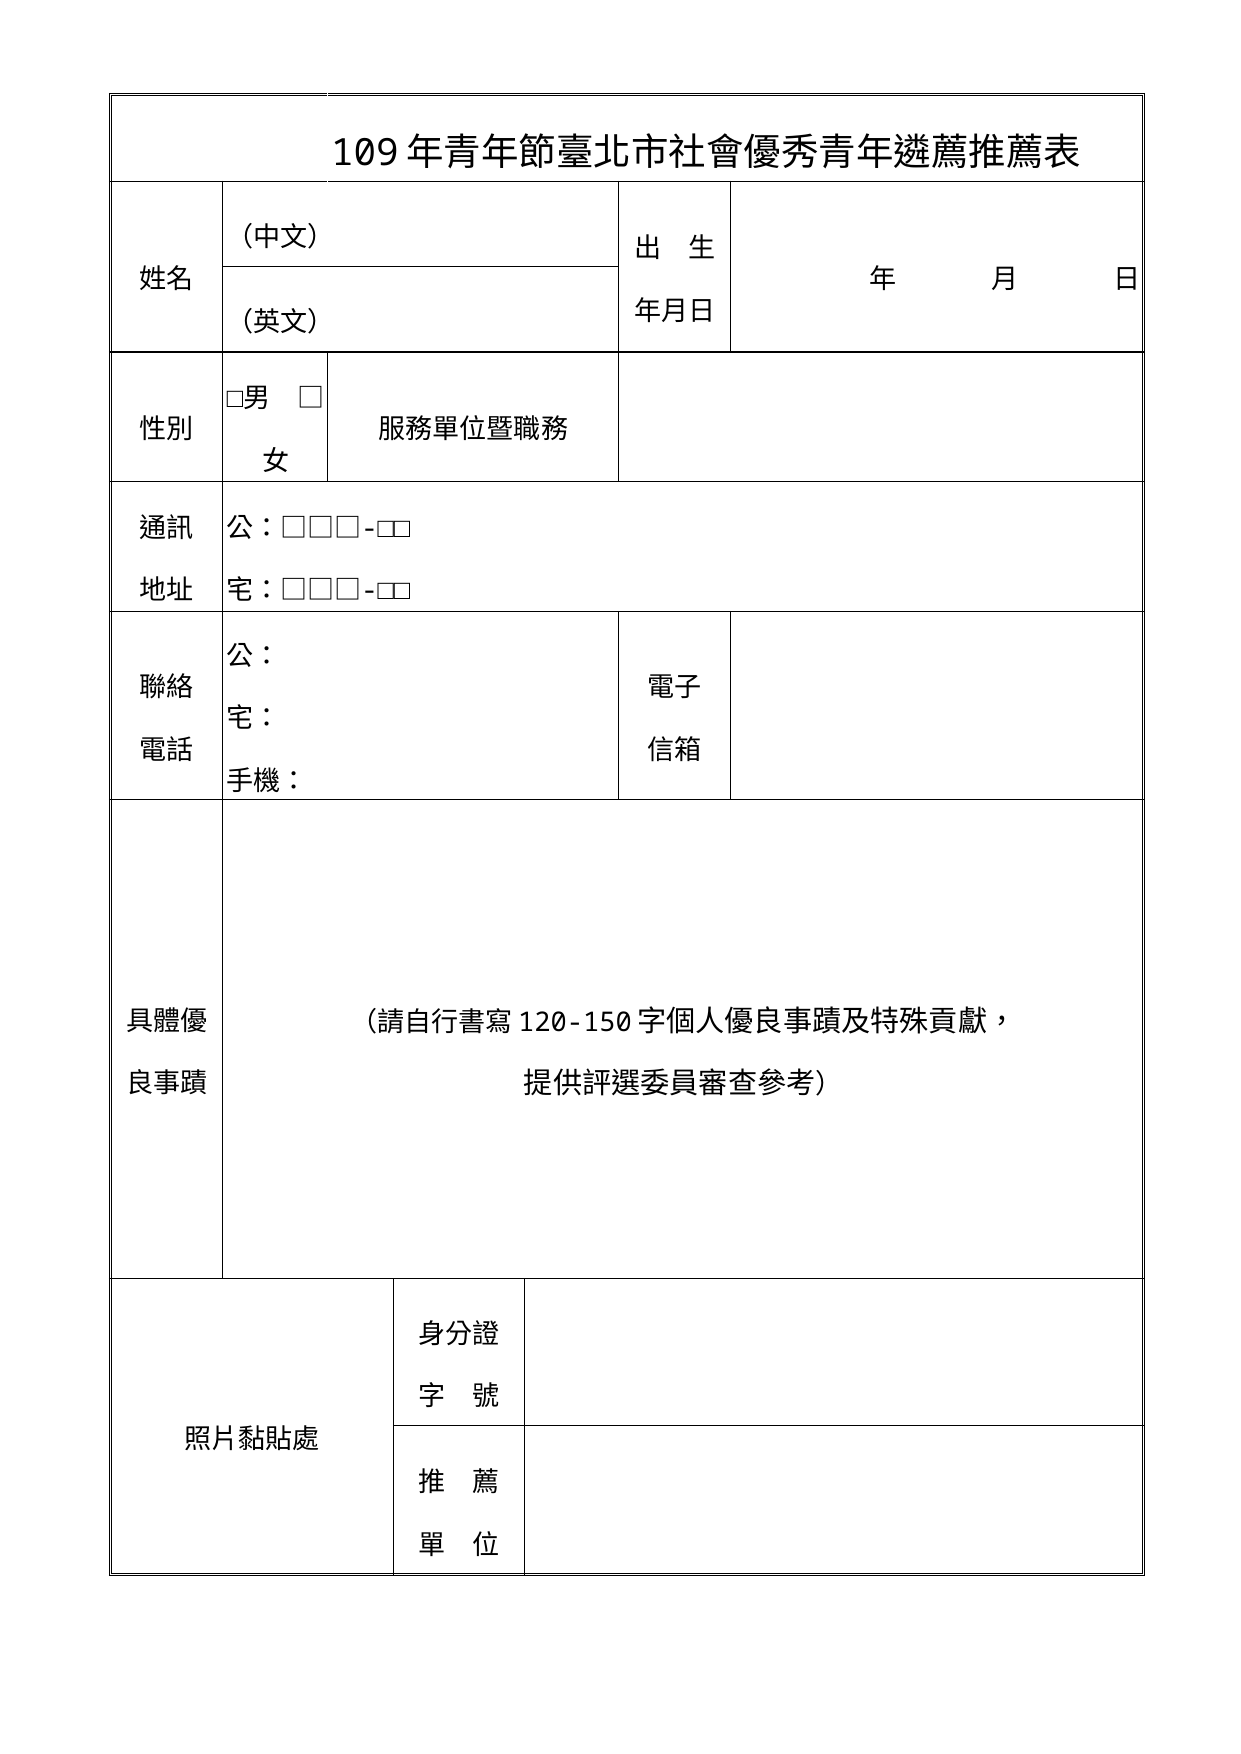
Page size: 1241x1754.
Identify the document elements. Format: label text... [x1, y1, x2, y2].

table_cell 出 生 年月日 [619, 182, 730, 351]
table_cell 公： 宅： 手機： [223, 612, 618, 799]
table_cell 性別 [112, 353, 222, 481]
table_cell 公：□□□-□□ 宅：□□□-□□ [223, 482, 1142, 611]
table_cell [525, 1426, 1142, 1573]
table_cell 具體優良事蹟 [112, 800, 222, 1278]
table_cell 身分證 字 號 [394, 1279, 524, 1425]
table_cell （請自行書寫120-150字個人優良事蹟及特殊貢獻， 提供評選委員審查參考） [223, 800, 1142, 1278]
table_cell □男 □女 [223, 353, 327, 481]
table_cell 年 月 日 [731, 182, 1142, 351]
table_cell （英文） [223, 267, 618, 351]
table_cell 通訊 地址 [112, 482, 222, 611]
table_cell 姓名 [112, 182, 222, 351]
table_cell 推 薦 單 位 [394, 1426, 524, 1573]
table_cell [525, 1279, 1142, 1425]
table_header 109年青年節臺北市社會優秀青年遴薦推薦表 [328, 96, 1142, 181]
table_cell 電子 信箱 [619, 612, 730, 799]
table_cell 聯絡 電話 [112, 612, 222, 799]
table_cell 照片黏貼處 [112, 1279, 393, 1573]
table_cell 服務單位暨職務 [328, 353, 618, 481]
table_header [112, 96, 327, 181]
table_cell （中文） [223, 182, 618, 266]
table_cell [731, 612, 1142, 799]
table_cell [619, 353, 1142, 481]
